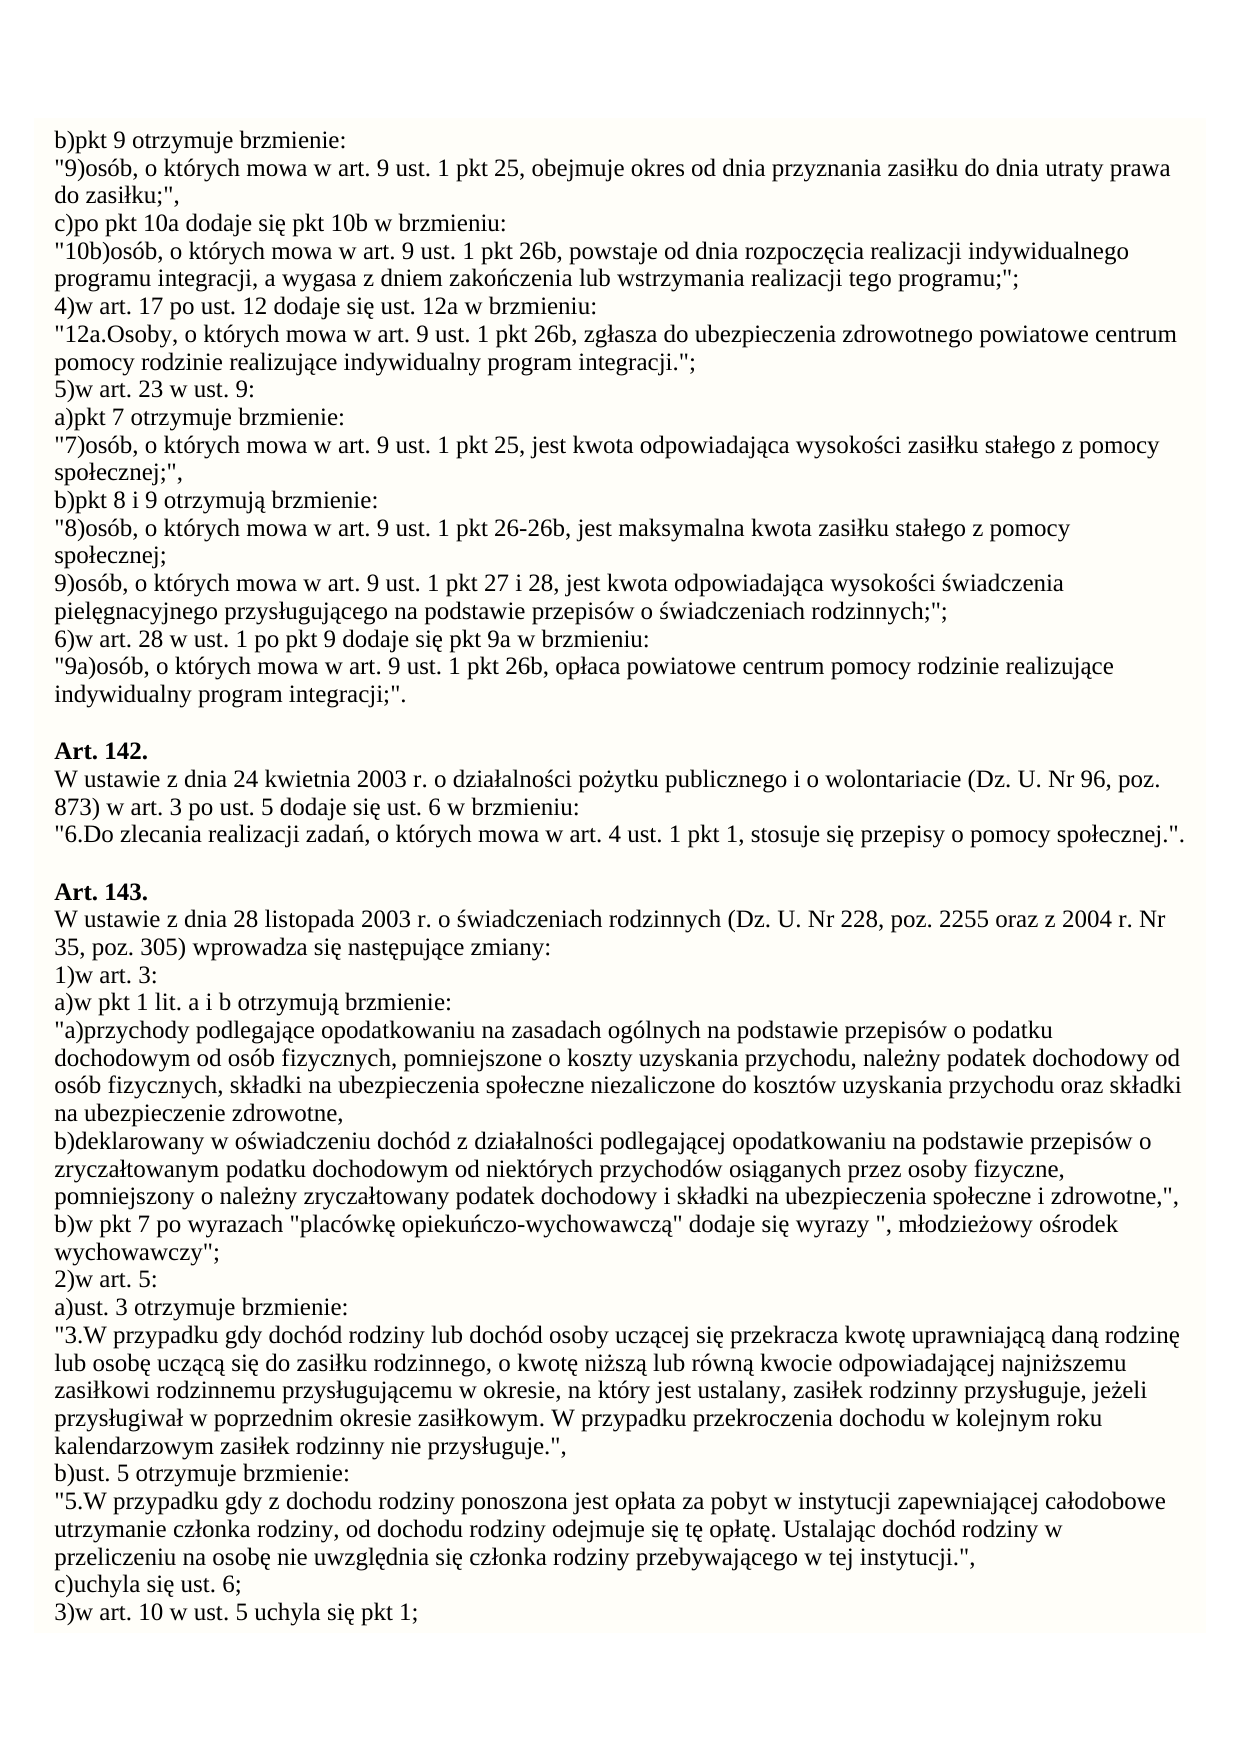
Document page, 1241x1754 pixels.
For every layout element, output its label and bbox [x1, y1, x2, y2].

table_header [40, 118, 46, 1633]
table_header [34, 118, 40, 1633]
table_header [1194, 118, 1200, 1633]
table_header [1200, 118, 1206, 1633]
